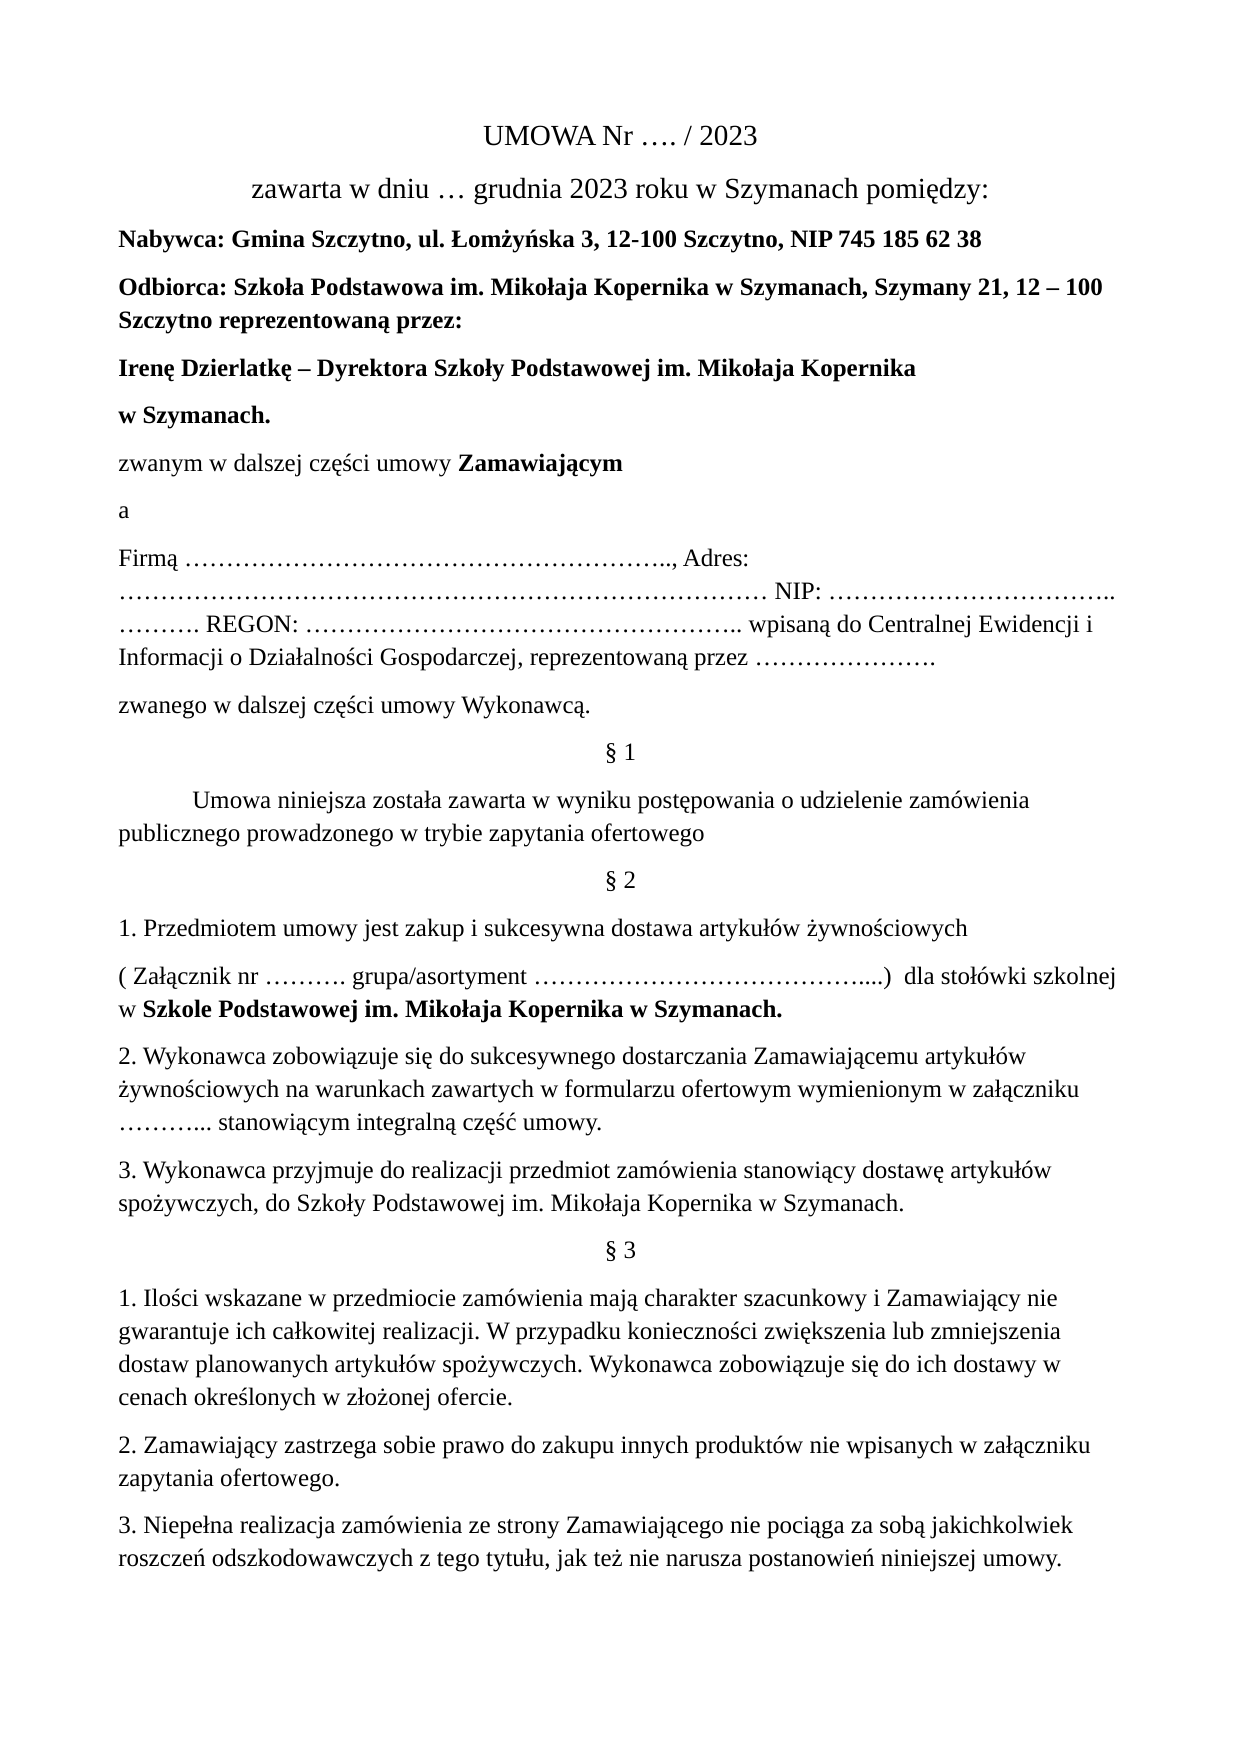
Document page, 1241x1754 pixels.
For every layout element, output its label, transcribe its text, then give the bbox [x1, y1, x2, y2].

text § 3 [118, 1236, 1122, 1264]
text 1. Przedmiotem umowy jest zakup i sukcesywna dostawa artykułów żywnościowych [118, 913, 1122, 942]
text Nabywca: Gmina Szczytno, ul. Łomżyńska 3, 12-100 Szczytno, NIP 745 185 62 38 [118, 224, 1122, 253]
text zwanego w dalszej części umowy Wykonawcą. [118, 690, 1122, 718]
text § 1 [118, 737, 1122, 766]
text 3. Wykonawca przyjmuje do realizacji przedmiot zamówienia stanowiący dostawę artykułów spożywczych, do Szkoły Podstawowej im. Mikołaja Kopernika w Szymanach. [118, 1155, 1122, 1217]
text w Szymanach. [118, 400, 1122, 429]
text zwanym w dalszej części umowy Zamawiającym [118, 448, 1122, 477]
text UMOWA Nr …. / 2023 [118, 118, 1122, 152]
text a [118, 495, 1122, 524]
text Odbiorca: Szkoła Podstawowa im. Mikołaja Kopernika w Szymanach, Szymany 21, 12 – 100 Szczytno reprezentowaną przez: [118, 272, 1122, 334]
text Irenę Dzierlatkę – Dyrektora Szkoły Podstawowej im. Mikołaja Kopernika [118, 353, 1122, 381]
text Firmą ………………………………………………….., Adres: …………………………………………………………………… NIP: ……………………………..………. REGON: …………………………………………….. wpisaną do Centralnej Ewidencji i Informacji o Działalności Gospodarczej, reprezentowaną przez …………………. [118, 543, 1122, 671]
text Umowa niniejsza została zawarta w wyniku postępowania o udzielenie zamówienia publicznego prowadzonego w trybie zapytania ofertowego [118, 785, 1122, 847]
text 1. Ilości wskazane w przedmiocie zamówienia mają charakter szacunkowy i Zamawiający nie gwarantuje ich całkowitej realizacji. W przypadku konieczności zwiększenia lub zmniejszenia dostaw planowanych artykułów spożywczych. Wykonawca zobowiązuje się do ich dostawy w cenach określonych w złożonej ofercie. [118, 1283, 1122, 1411]
text zawarta w dniu … grudnia 2023 roku w Szymanach pomiędzy: [118, 171, 1122, 205]
text § 2 [118, 866, 1122, 894]
text ( Załącznik nr ………. grupa/asortyment …………………………………....) dla stołówki szkolnej w Szkole Podstawowej im. Mikołaja Kopernika w Szymanach. [118, 961, 1122, 1022]
text 2. Zamawiający zastrzega sobie prawo do zakupu innych produktów nie wpisanych w załączniku zapytania ofertowego. [118, 1430, 1122, 1492]
text 3. Niepełna realizacja zamówienia ze strony Zamawiającego nie pociąga za sobą jakichkolwiek roszczeń odszkodowawczych z tego tytułu, jak też nie narusza postanowień niniejszej umowy. [118, 1511, 1122, 1572]
text 2. Wykonawca zobowiązuje się do sukcesywnego dostarczania Zamawiającemu artykułów żywnościowych na warunkach zawartych w formularzu ofertowym wymienionym w załączniku ………... stanowiącym integralną część umowy. [118, 1041, 1122, 1136]
